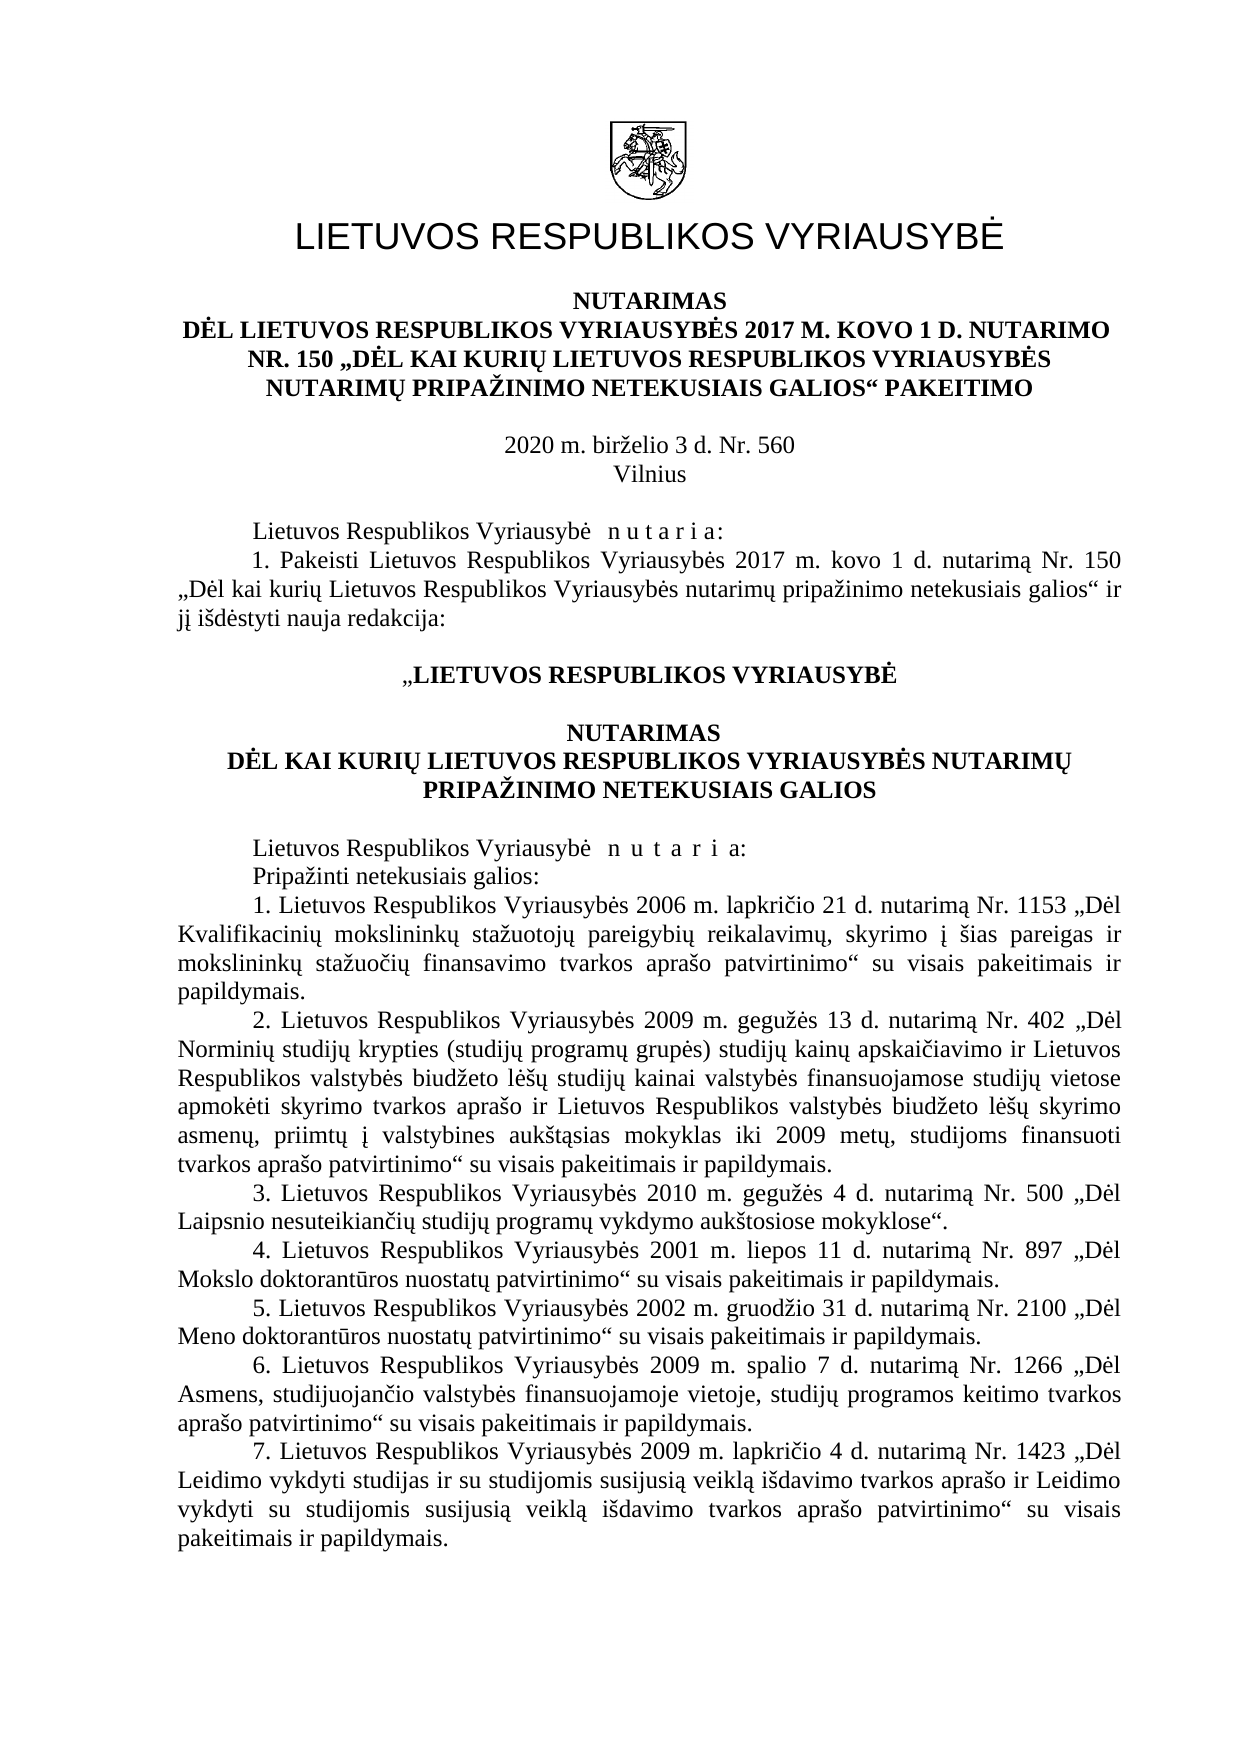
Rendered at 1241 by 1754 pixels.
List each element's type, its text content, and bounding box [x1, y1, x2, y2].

text Lietuvos Respublikos Vyriausybė nutaria: [177, 516, 1122, 545]
text 2. Lietuvos Respublikos Vyriausybės 2009 m. gegužės 13 d. nutarimą Nr. 402 „Dėl Norminių studijų krypties (studijų programų grupės) studijų kainų apskaičiavimo ir Lietuvos Respublikos valstybės biudžeto lėšų studijų kainai valstybės finansuojamose studijų vietose apmokėti skyrimo tvarkos aprašo ir Lietuvos Respublikos valstybės biudžeto lėšų skyrimo asmenų, priimtų į valstybines aukštąsias mokyklas iki 2009 metų, studijoms finansuoti tvarkos aprašo patvirtinimo“ su visais pakeitimais ir papildymais. [177, 1005, 1122, 1178]
text 4. Lietuvos Respublikos Vyriausybės 2001 m. liepos 11 d. nutarimą Nr. 897 „Dėl Mokslo doktorantūros nuostatų patvirtinimo“ su visais pakeitimais ir papildymais. [177, 1235, 1122, 1293]
text Pripažinti netekusiais galios: [177, 861, 1122, 890]
text Lietuvos Respublikos Vyriausybė [177, 214, 1122, 258]
text Vilnius [177, 459, 1122, 488]
text 1. Pakeisti Lietuvos Respublikos Vyriausybės 2017 m. kovo 1 d. nutarimą Nr. 150 „Dėl kai kurių Lietuvos Respublikos Vyriausybės nutarimų pripažinimo netekusiais galios“ ir jį išdėstyti nauja redakcija: [177, 545, 1122, 631]
text Lietuvos Respublikos Vyriausybė nutaria: [177, 833, 1122, 861]
text 6. Lietuvos Respublikos Vyriausybės 2009 m. spalio 7 d. nutarimą Nr. 1266 „Dėl Asmens, studijuojančio valstybės finansuojamoje vietoje, studijų programos keitimo tvarkos aprašo patvirtinimo“ su visais pakeitimais ir papildymais. [177, 1350, 1122, 1436]
text NUTARIMAS [177, 718, 1122, 746]
text 3. Lietuvos Respublikos Vyriausybės 2010 m. gegužės 4 d. nutarimą Nr. 500 „Dėl Laipsnio nesuteikiančių studijų programų vykdymo aukštosiose mokyklose“. [177, 1178, 1122, 1235]
text nutarimas [177, 286, 1122, 315]
text NR. 150 „DĖL KAI KURIŲ LIETUVOS RESPUBLIKOS VYRIAUSYBĖS NUTARIMŲ PRIPAŽINIMO NETEKUSIAIS GALIOS“ PAKEITIMO [177, 344, 1122, 401]
text 1. Lietuvos Respublikos Vyriausybės 2006 m. lapkričio 21 d. nutarimą Nr. 1153 „Dėl Kvalifikacinių mokslininkų stažuotojų pareigybių reikalavimų, skyrimo į šias pareigas ir mokslininkų stažuočių finansavimo tvarkos aprašo patvirtinimo“ su visais pakeitimais ir papildymais. [177, 890, 1122, 1005]
text DĖL KAI KURIŲ LIETUVOS RESPUBLIKOS VYRIAUSYBĖS NUTARIMŲ PRIPAŽINIMO NETEKUSIAIS GALIOS [177, 746, 1122, 804]
text 7. Lietuvos Respublikos Vyriausybės 2009 m. lapkričio 4 d. nutarimą Nr. 1423 „Dėl Leidimo vykdyti studijas ir su studijomis susijusią veiklą išdavimo tvarkos aprašo ir Leidimo vykdyti su studijomis susijusią veiklą išdavimo tvarkos aprašo patvirtinimo“ su visais pakeitimais ir papildymais. [177, 1436, 1122, 1551]
text DĖL LIETUVOS RESPUBLIKOS VYRIAUSYBĖS 2017 M. KOVO 1 D. NUTARIMO [177, 315, 1122, 344]
text 2020 m. birželio 3 d. Nr. 560 [177, 430, 1122, 459]
text „LIETUVOS RESPUBLIKOS VYRIAUSYBĖ [177, 660, 1122, 689]
text 5. Lietuvos Respublikos Vyriausybės 2002 m. gruodžio 31 d. nutarimą Nr. 2100 „Dėl Meno doktorantūros nuostatų patvirtinimo“ su visais pakeitimais ir papildymais. [177, 1293, 1122, 1350]
